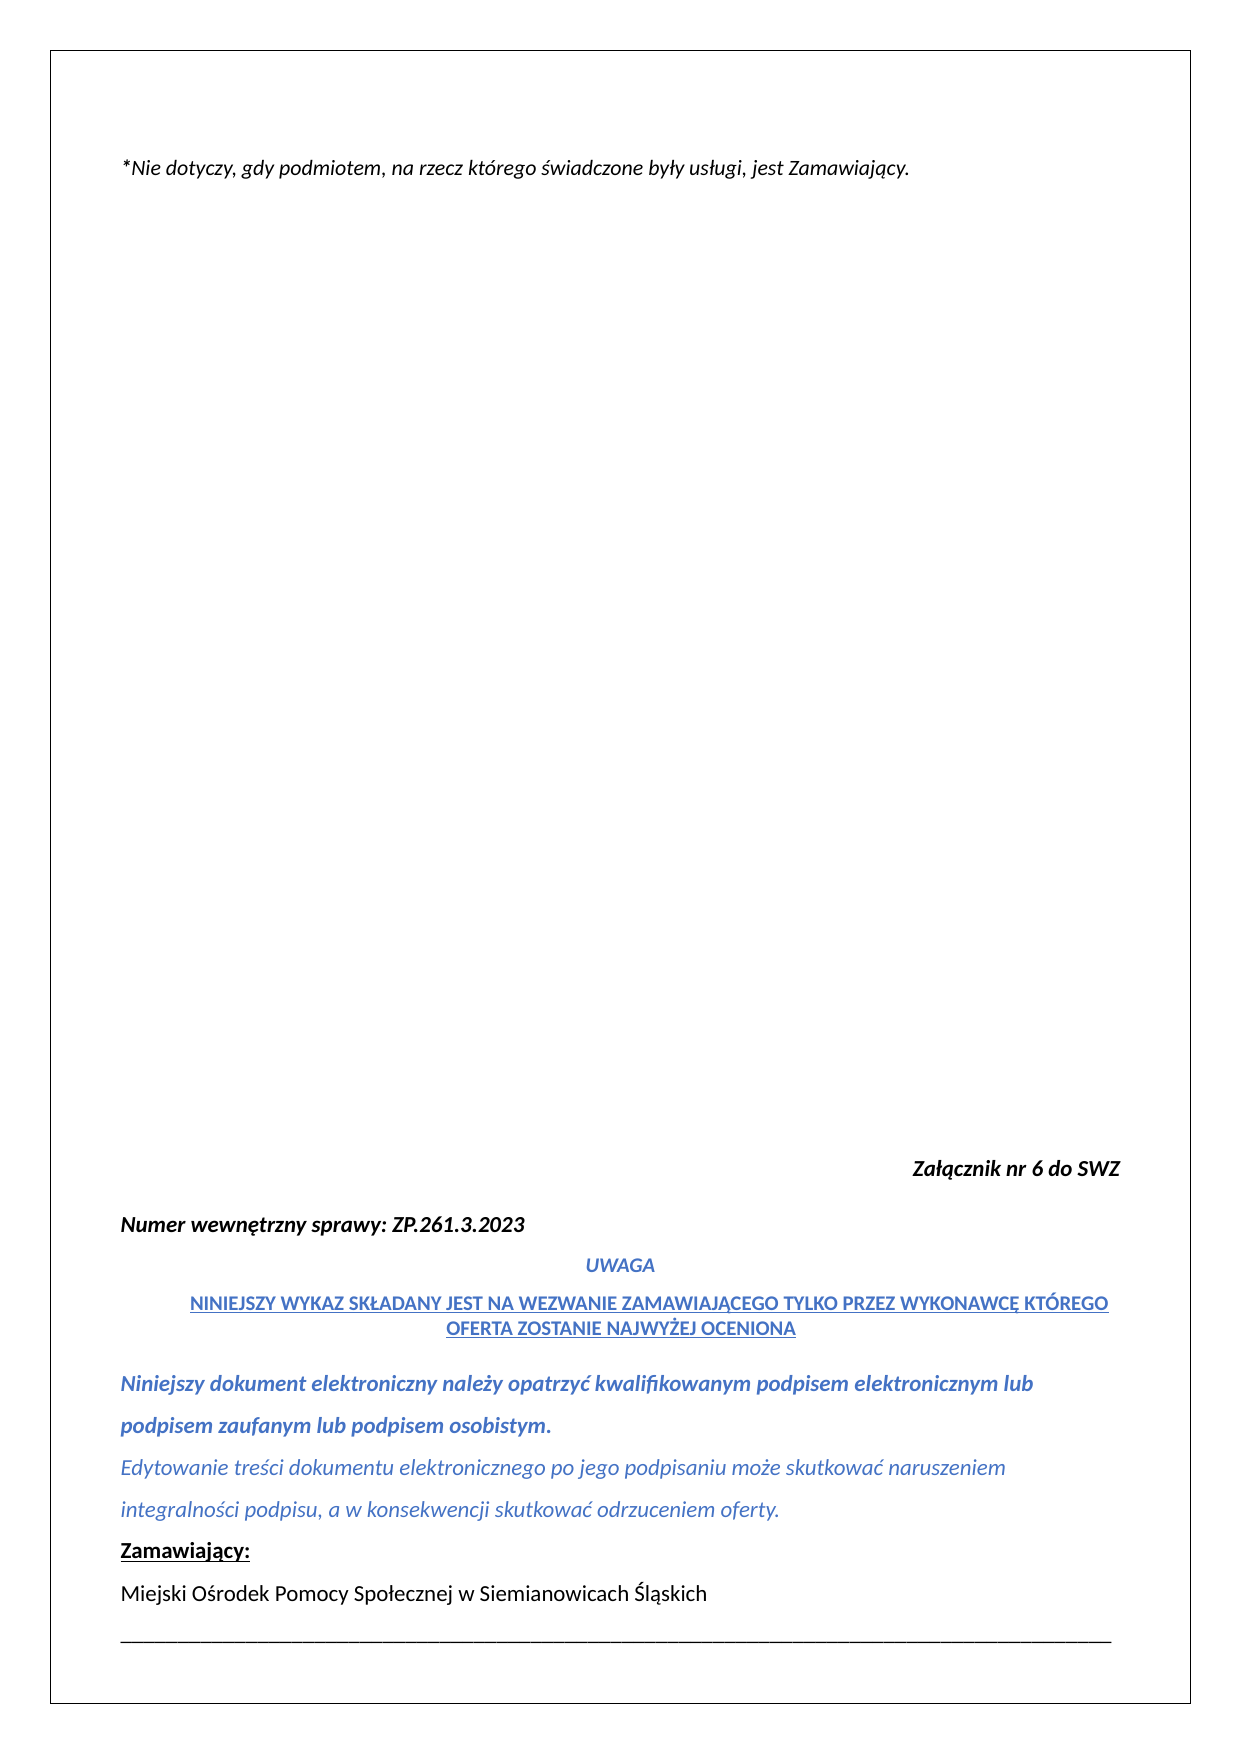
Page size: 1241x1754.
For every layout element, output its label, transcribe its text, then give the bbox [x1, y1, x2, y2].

text Załącznik nr 6 do SWZ [120, 1154, 1122, 1182]
text Miejski Ośrodek Pomocy Społecznej w Siemianowicach Śląskich [120, 1579, 1122, 1607]
text UWAGA [120, 1252, 1122, 1277]
text *Nie dotyczy, gdy podmiotem, na rzecz którego świadczone były usługi, jest Zamawiający. [120, 154, 1122, 180]
text Numer wewnętrzny sprawy: ZP.261.3.2023 [120, 1210, 1122, 1238]
list Niniejszy dokument elektroniczny należy opatrzyć kwalifikowanym podpisem elektronicznym lub podpisem zaufanym lub podpisem osobistym. [120, 1369, 1122, 1439]
text Zamawiający: [120, 1537, 1122, 1565]
text Edytowanie treści dokumentu elektronicznego po jego podpisaniu może skutkować naruszeniem integralności podpisu, a w konsekwencji skutkować odrzuceniem oferty. [120, 1453, 1122, 1523]
text NINIEJSZY WYKAZ SKŁADANY JEST NA WEZWANIE ZAMAWIAJĄCEGO TYLKO PRZEZ WYKONAWCĘ KTÓREGO OFERTA ZOSTANIE NAJWYŻEJ OCENIONA [120, 1290, 1122, 1341]
